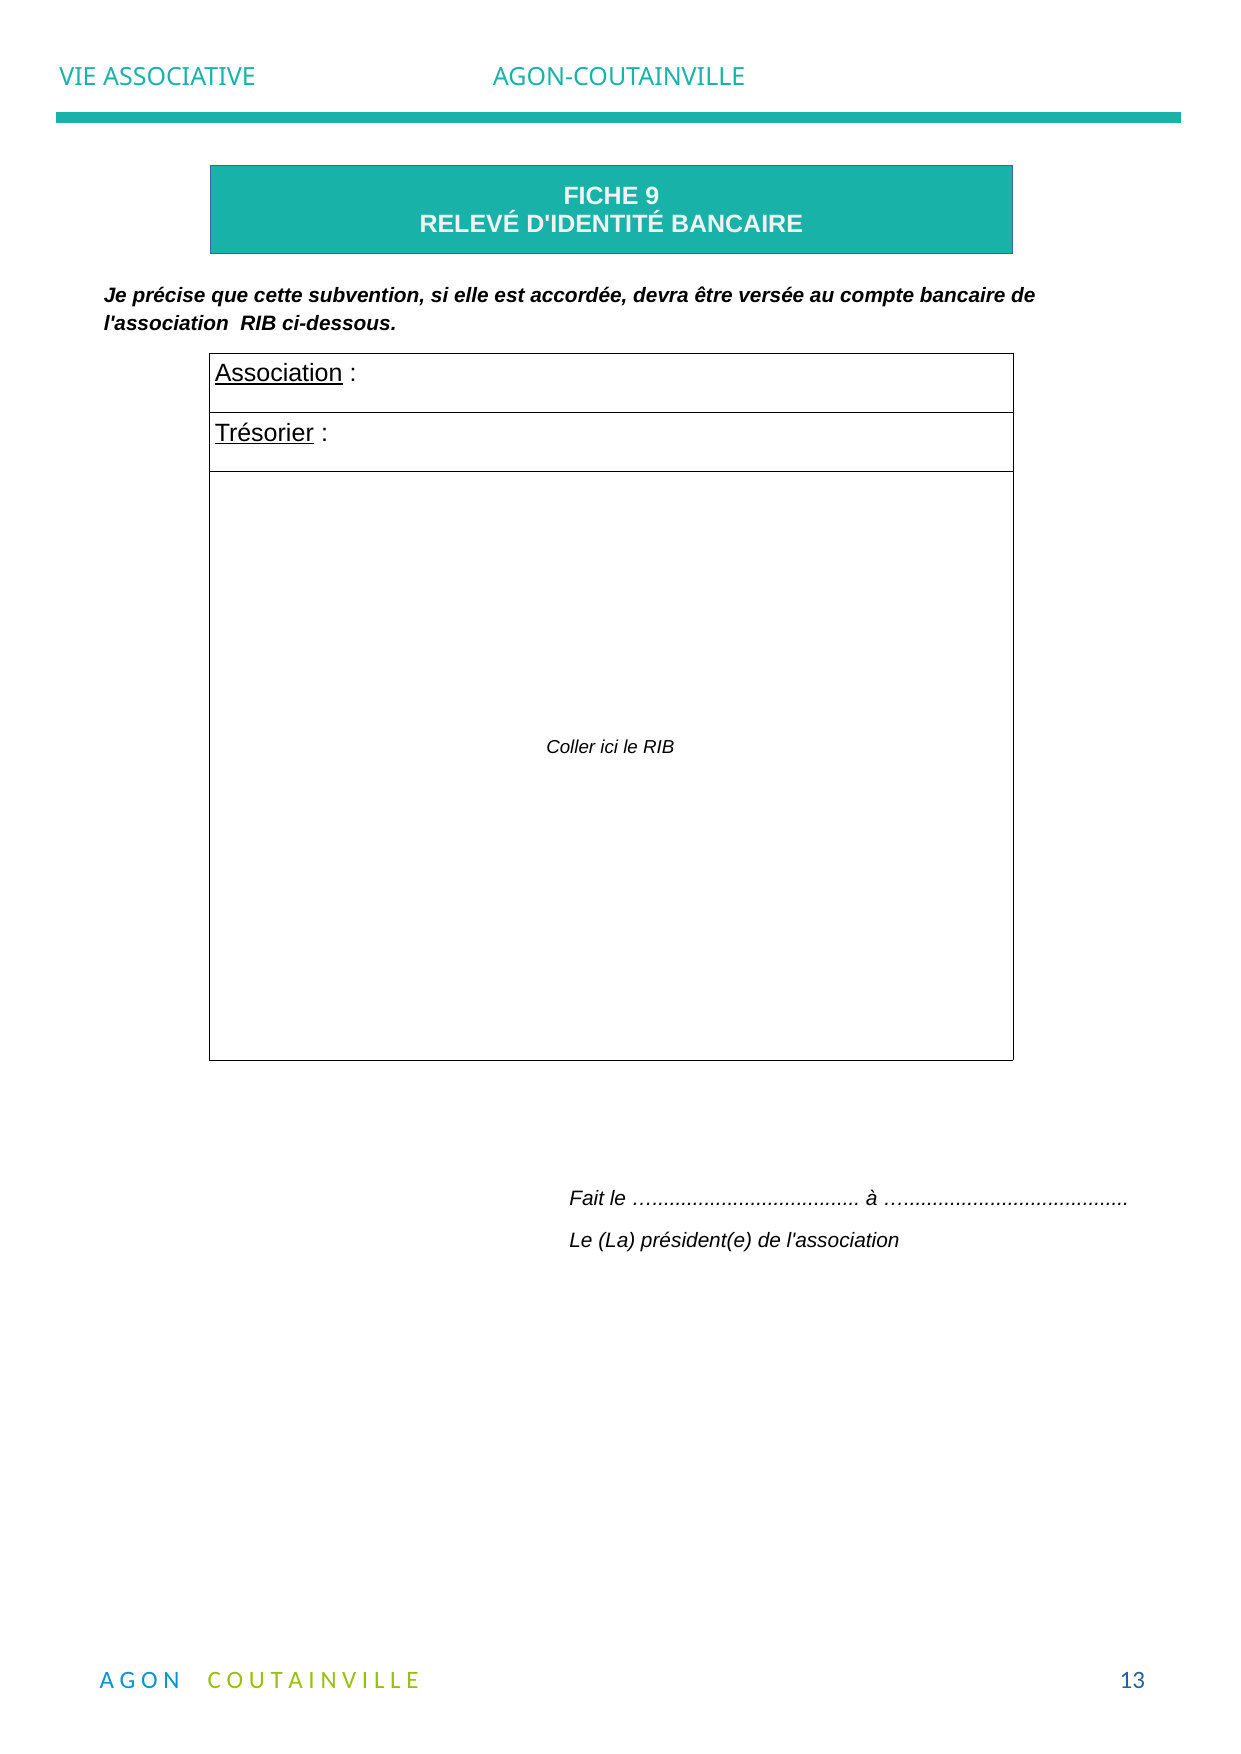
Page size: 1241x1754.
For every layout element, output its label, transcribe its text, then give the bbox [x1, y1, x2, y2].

text Le (La) président(e) de l'association [103, 1228, 1144, 1252]
table_cell Coller ici le RIB [210, 472, 1013, 1060]
table_cell Trésorier : [210, 413, 1013, 471]
text Je précise que cette subvention, si elle est accordée, devra être versée au compte bancaire de l'association RIB ci-dessous. [103, 283, 1144, 334]
text Fait le ….................................... à …....................................... [103, 1186, 1144, 1210]
table_header Association : [210, 354, 1013, 412]
